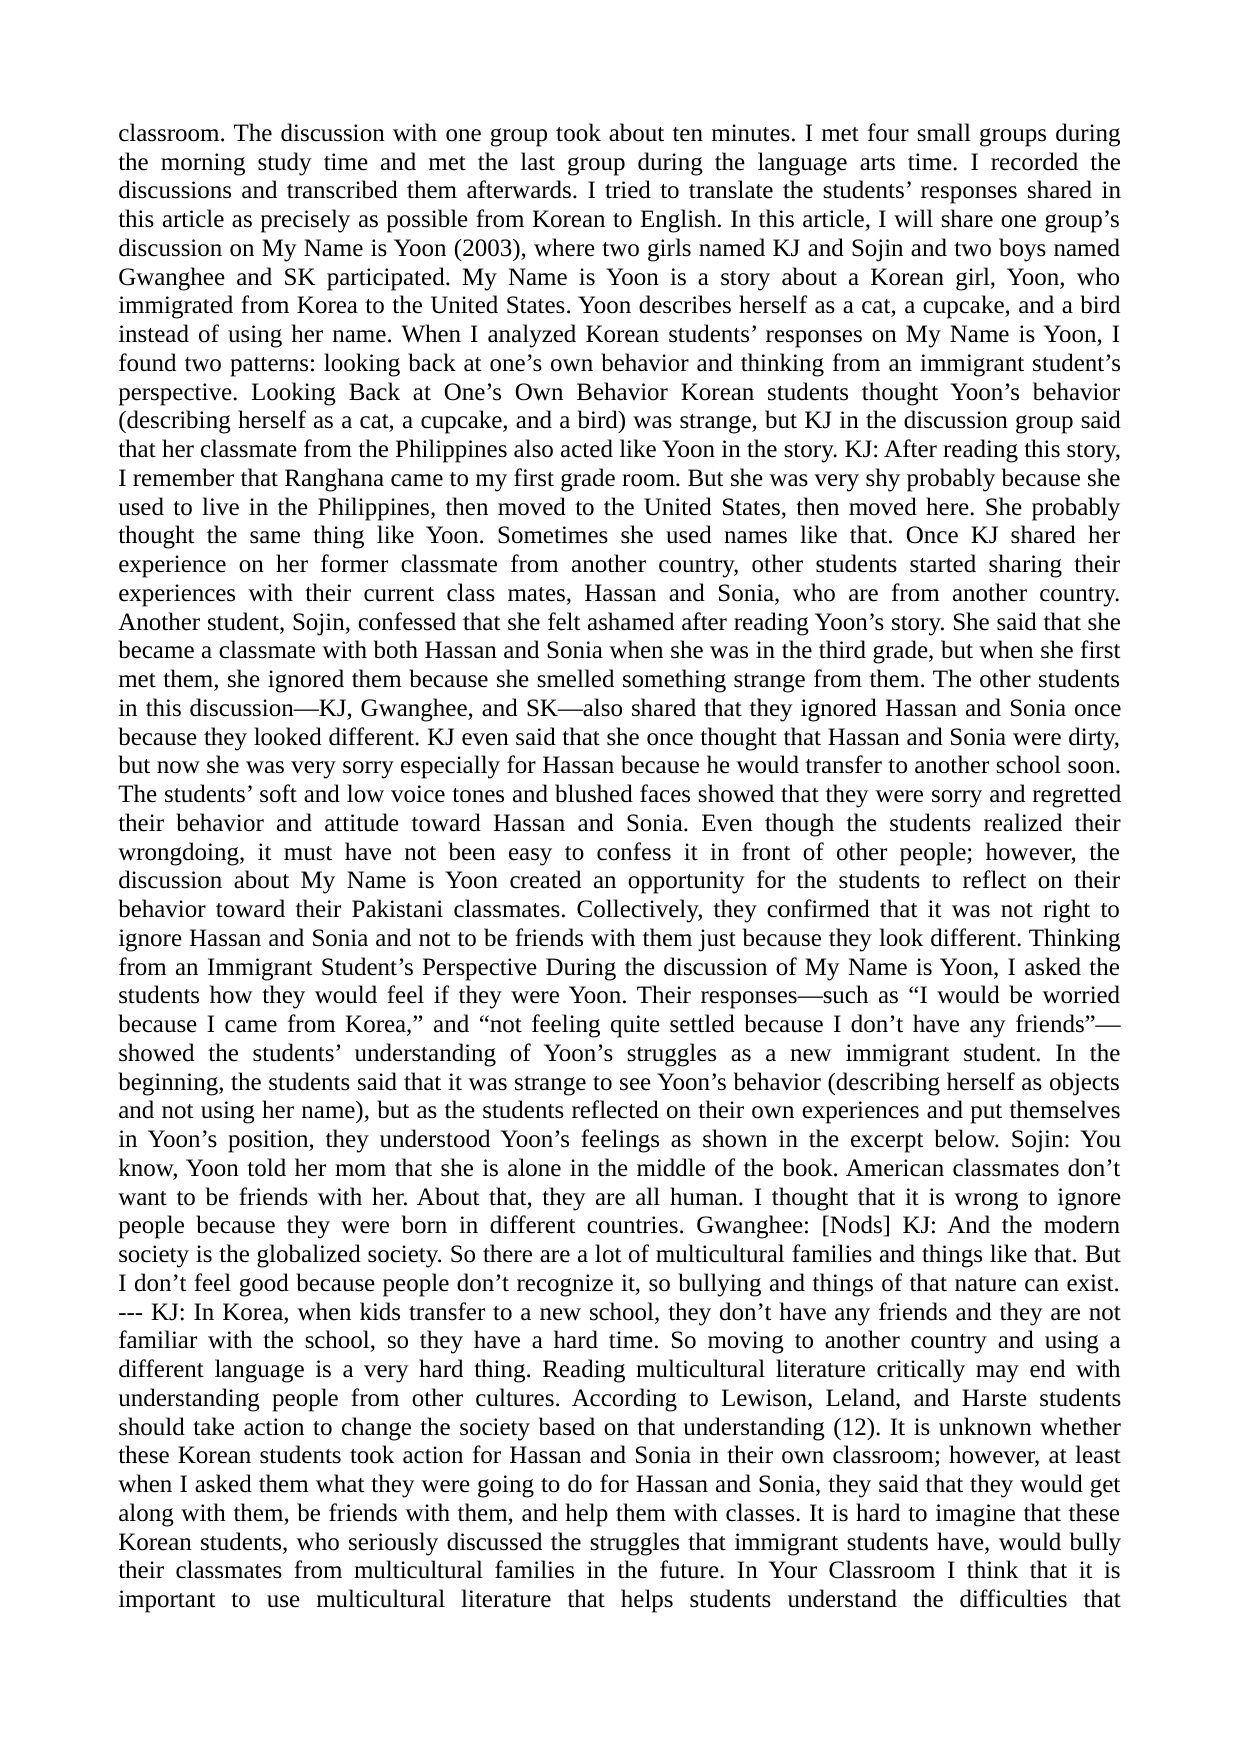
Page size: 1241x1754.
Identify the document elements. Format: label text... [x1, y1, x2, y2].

text classroom. The discussion with one group took about ten minutes. I met four small groups during the morning study time and met the last group during the language arts time. I recorded the discussions and transcribed them afterwards. I tried to translate the students’ responses shared in this article as precisely as possible from Korean to English. In this article, I will share one group’s discussion on My Name is Yoon (2003), where two girls named KJ and Sojin and two boys named Gwanghee and SK participated. My Name is Yoon is a story about a Korean girl, Yoon, who immigrated from Korea to the United States. Yoon describes herself as a cat, a cupcake, and a bird instead of using her name. When I analyzed Korean students’ responses on My Name is Yoon, I found two patterns: looking back at one’s own behavior and thinking from an immigrant student’s perspective. Looking Back at One’s Own Behavior Korean students thought Yoon’s behavior (describing herself as a cat, a cupcake, and a bird) was strange, but KJ in the discussion group said that her classmate from the Philippines also acted like Yoon in the story. KJ: After reading this story, I remember that Ranghana came to my first grade room. But she was very shy probably because she used to live in the Philippines, then moved to the United States, then moved here. She probably thought the same thing like Yoon. Sometimes she used names like that. Once KJ shared her experience on her former classmate from another country, other students started sharing their experiences with their current class mates, Hassan and Sonia, who are from another country. Another student, Sojin, confessed that she felt ashamed after reading Yoon’s story. She said that she became a classmate with both Hassan and Sonia when she was in the third grade, but when she first met them, she ignored them because she smelled something strange from them. The other students in this discussion—KJ, Gwanghee, and SK—also shared that they ignored Hassan and Sonia once because they looked different. KJ even said that she once thought that Hassan and Sonia were dirty, but now she was very sorry especially for Hassan because he would transfer to another school soon. The students’ soft and low voice tones and blushed faces showed that they were sorry and regretted their behavior and attitude toward Hassan and Sonia. Even though the students realized their wrongdoing, it must have not been easy to confess it in front of other people; however, the discussion about My Name is Yoon created an opportunity for the students to reflect on their behavior toward their Pakistani classmates. Collectively, they confirmed that it was not right to ignore Hassan and Sonia and not to be friends with them just because they look different. Thinking from an Immigrant Student’s Perspective During the discussion of My Name is Yoon, I asked the students how they would feel if they were Yoon. Their responses—such as “I would be worried because I came from Korea,” and “not feeling quite settled because I don’t have any friends”—showed the students’ understanding of Yoon’s struggles as a new immigrant student. In the beginning, the students said that it was strange to see Yoon’s behavior (describing herself as objects and not using her name), but as the students reflected on their own experiences and put themselves in Yoon’s position, they understood Yoon’s feelings as shown in the excerpt below. Sojin: You know, Yoon told her mom that she is alone in the middle of the book. American classmates don’t want to be friends with her. About that, they are all human. I thought that it is wrong to ignore people because they were born in different countries. Gwanghee: [Nods] KJ: And the modern society is the globalized society. So there are a lot of multicultural families and things like that. But I don’t feel good because people don’t recognize it, so bullying and things of that nature can exist. --- KJ: In Korea, when kids transfer to a new school, they don’t have any friends and they are not familiar with the school, so they have a hard time. So moving to another country and using a different language is a very hard thing. Reading multicultural literature critically may end with understanding people from other cultures. According to Lewison, Leland, and Harste students should take action to change the society based on that understanding (12). It is unknown whether these Korean students took action for Hassan and Sonia in their own classroom; however, at least when I asked them what they were going to do for Hassan and Sonia, they said that they would get along with them, be friends with them, and help them with classes. It is hard to imagine that these Korean students, who seriously discussed the struggles that immigrant students have, would bully their classmates from multicultural families in the future. In Your Classroom I think that it is important to use multicultural literature that helps students understand the difficulties that [118, 118, 1122, 1613]
